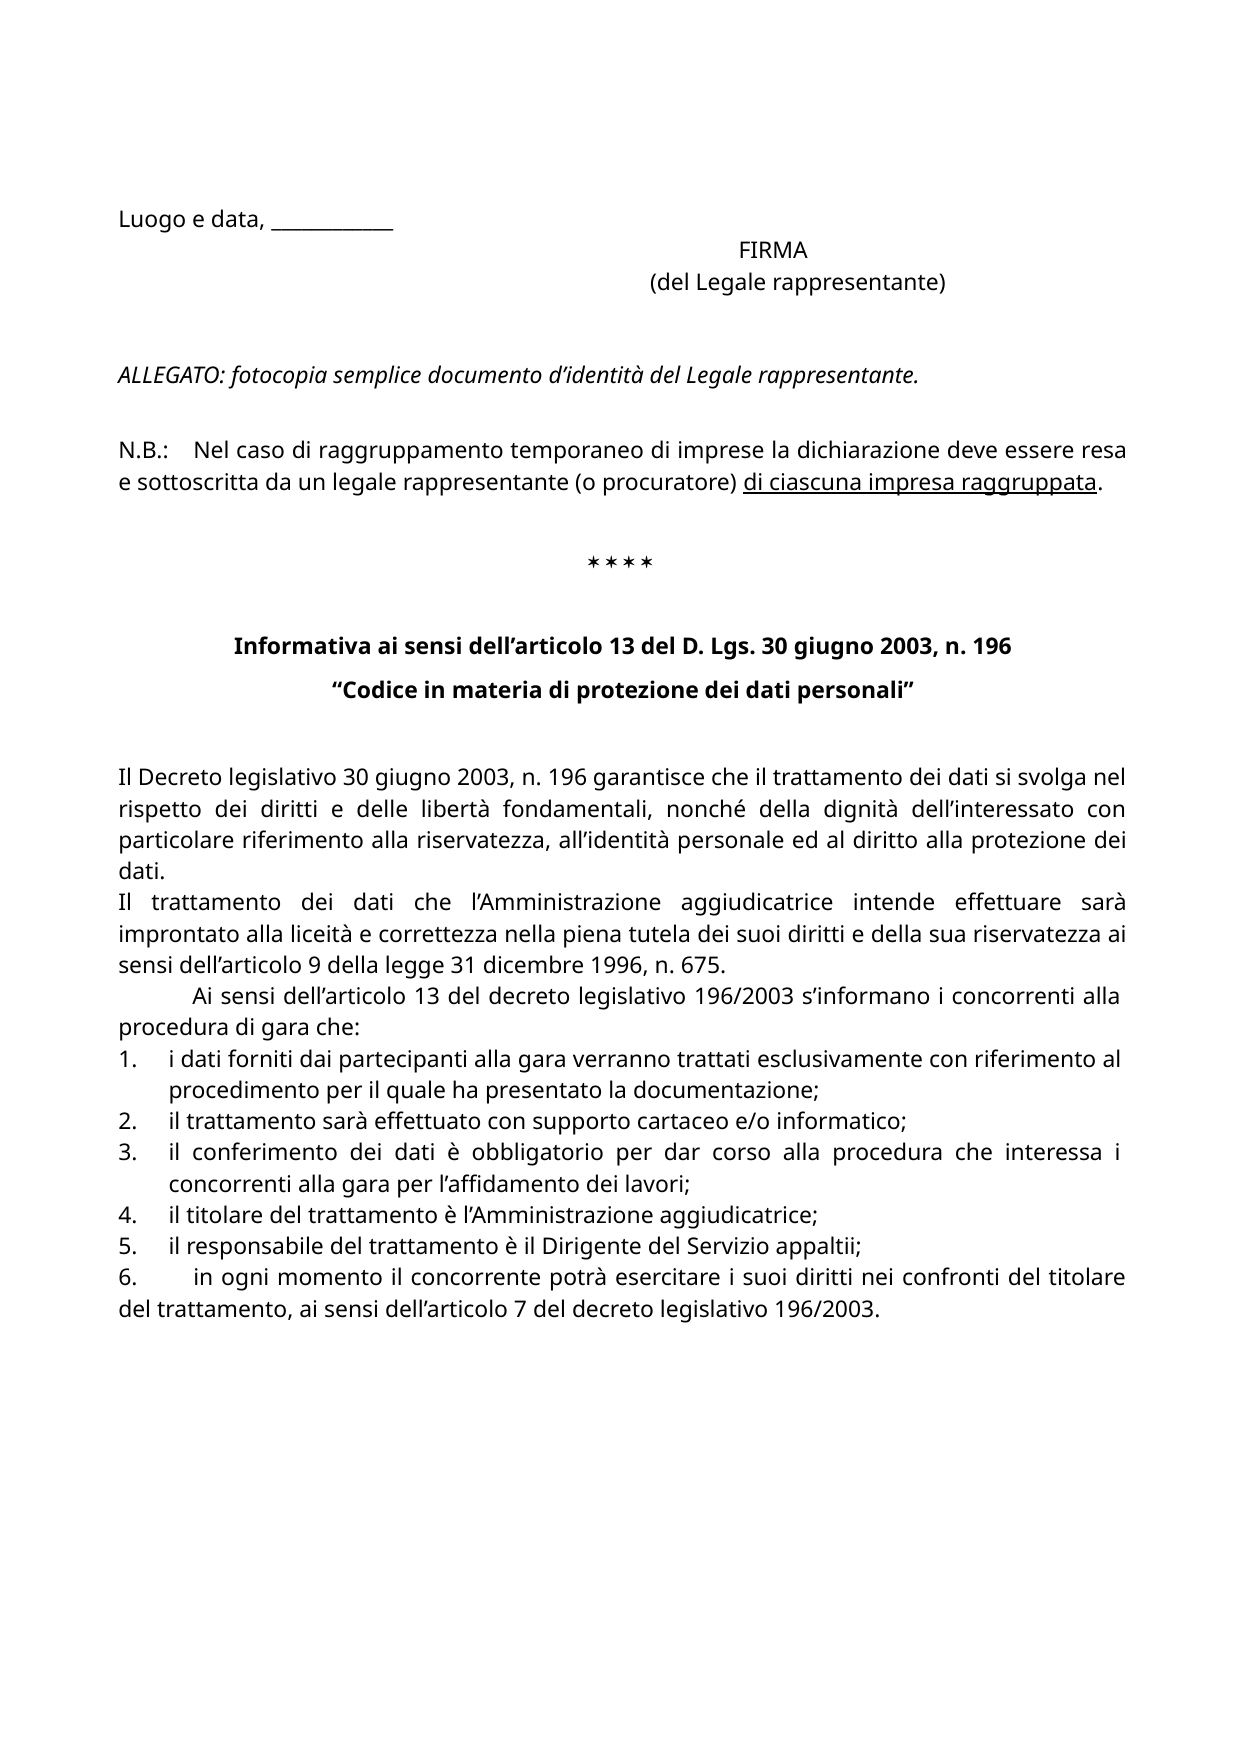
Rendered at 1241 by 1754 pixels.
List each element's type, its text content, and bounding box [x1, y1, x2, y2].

text N.B.: Nel caso di raggruppamento temporaneo di imprese la dichiarazione deve essere resa e sottoscritta da un legale rappresentante (o procuratore) di ciascuna impresa raggruppata. [118, 434, 1128, 497]
text 3. il conferimento dei dati è obbligatorio per dar corso alla procedura che interessa i concorrenti alla gara per l’affidamento dei lavori; [118, 1136, 1122, 1199]
text Il Decreto legislativo 30 giugno 2003, n. 196 garantisce che il trattamento dei dati si svolga nel rispetto dei diritti e delle libertà fondamentali, nonché della dignità dell’interessato con particolare riferimento alla riservatezza, all’identità personale ed al diritto alla protezione dei dati. [118, 761, 1128, 886]
text Ai sensi dell’articolo 13 del decreto legislativo 196/2003 s’informano i concorrenti alla procedura di gara che: [118, 980, 1122, 1042]
text 4. il titolare del trattamento è l’Amministrazione aggiudicatrice; [118, 1199, 1122, 1230]
text 1. i dati forniti dai partecipanti alla gara verranno trattati esclusivamente con riferimento al procedimento per il quale ha presentato la documentazione; [118, 1042, 1122, 1105]
text 6. in ogni momento il concorrente potrà esercitare i suoi diritti nei confronti del titolare del trattamento, ai sensi dell’articolo 7 del decreto legislativo 196/2003. [118, 1261, 1128, 1324]
text     [118, 553, 1122, 574]
text Luogo e data, ____________ [118, 203, 1122, 234]
text Informativa ai sensi dell’articolo 13 del D. Lgs. 30 giugno 2003, n. 196 [118, 630, 1128, 661]
text 2. il trattamento sarà effettuato con supporto cartaceo e/o informatico; [118, 1105, 1122, 1136]
text (del Legale rappresentante) [650, 265, 1122, 297]
text ALLEGATO: fotocopia semplice documento d’identità del Legale rappresentante. [118, 359, 1122, 390]
text FIRMA [738, 234, 1122, 265]
text 5. il responsabile del trattamento è il Dirigente del Servizio appaltii; [118, 1230, 1122, 1261]
text Il trattamento dei dati che l’Amministrazione aggiudicatrice intende effettuare sarà improntato alla liceità e correttezza nella piena tutela dei suoi diritti e della sua riservatezza ai sensi dell’articolo 9 della legge 31 dicembre 1996, n. 675. [118, 886, 1128, 980]
text “Codice in materia di protezione dei dati personali” [118, 674, 1128, 705]
